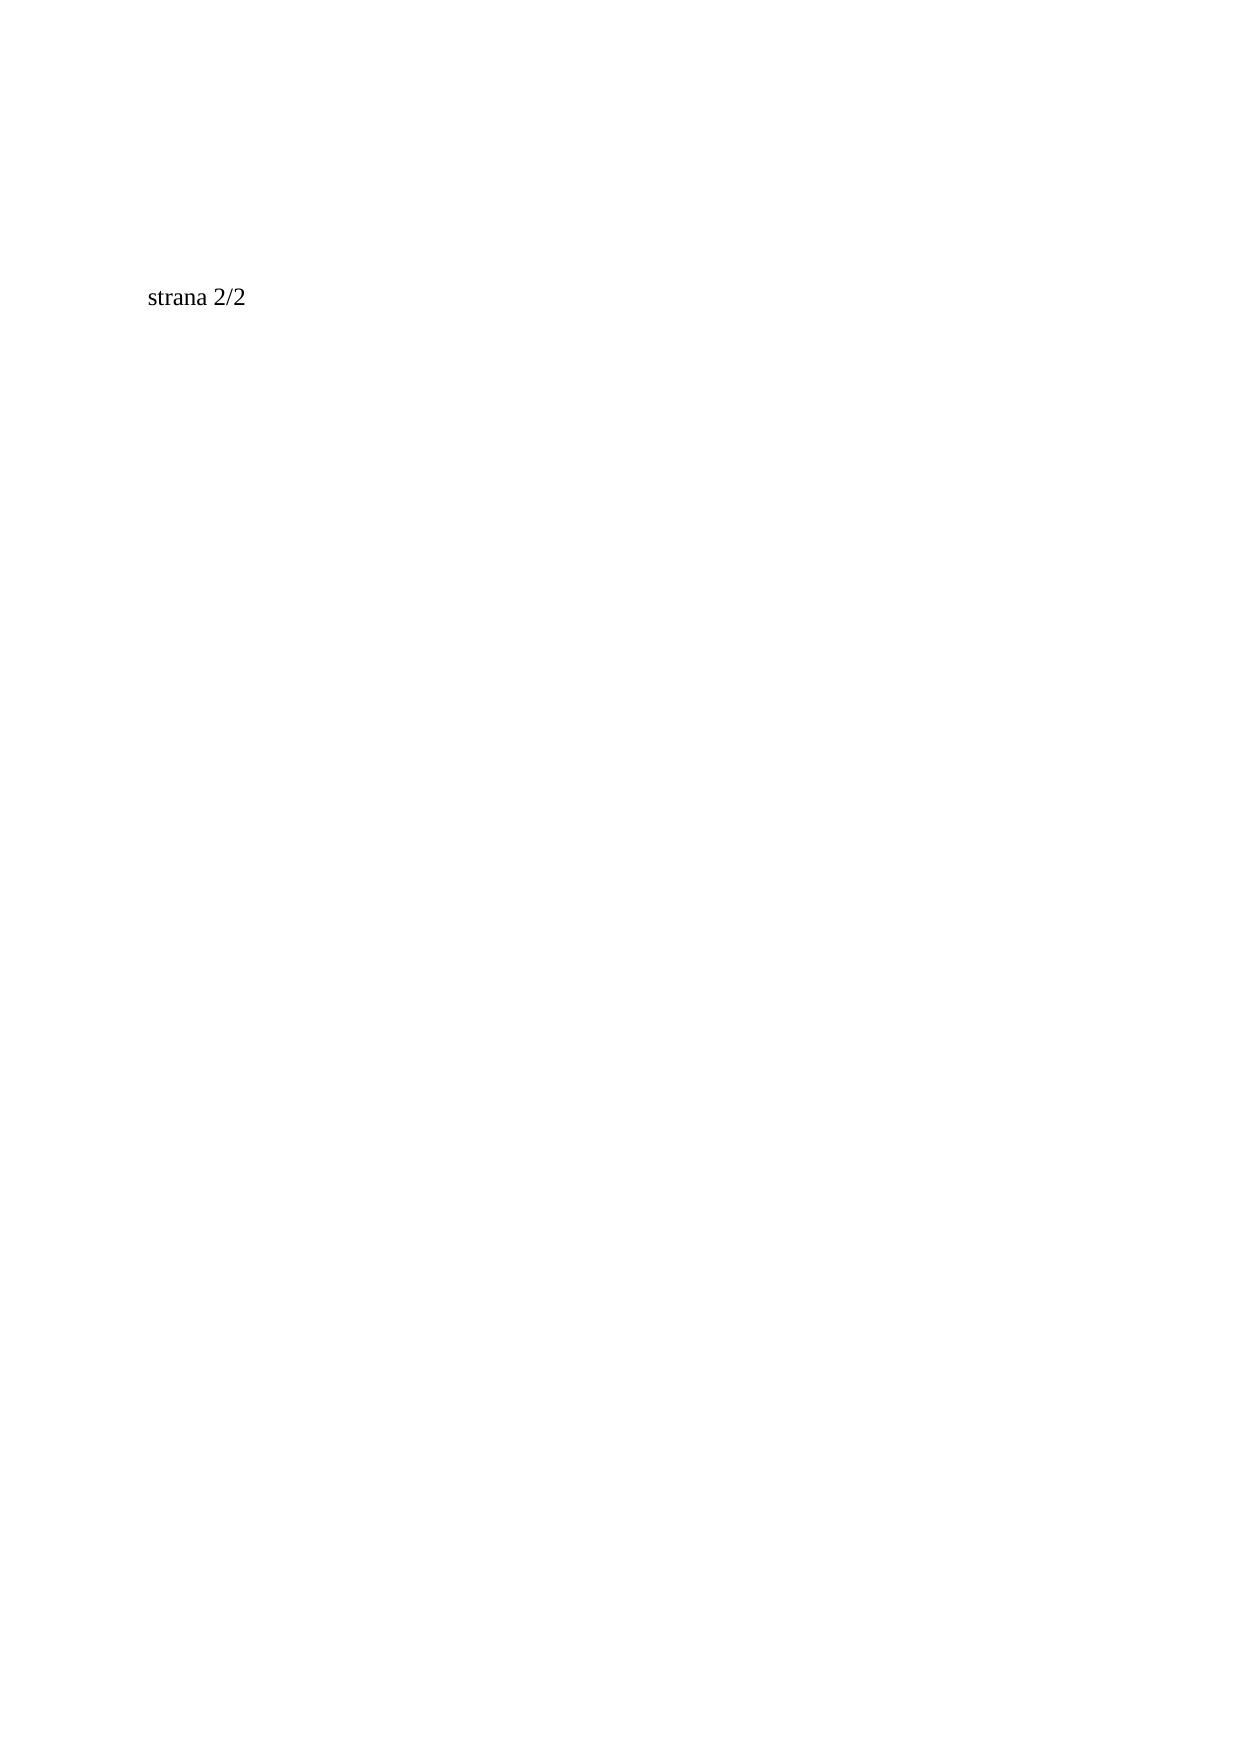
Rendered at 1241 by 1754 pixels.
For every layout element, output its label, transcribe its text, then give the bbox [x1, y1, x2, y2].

text strana 2/2 [148, 282, 1093, 311]
